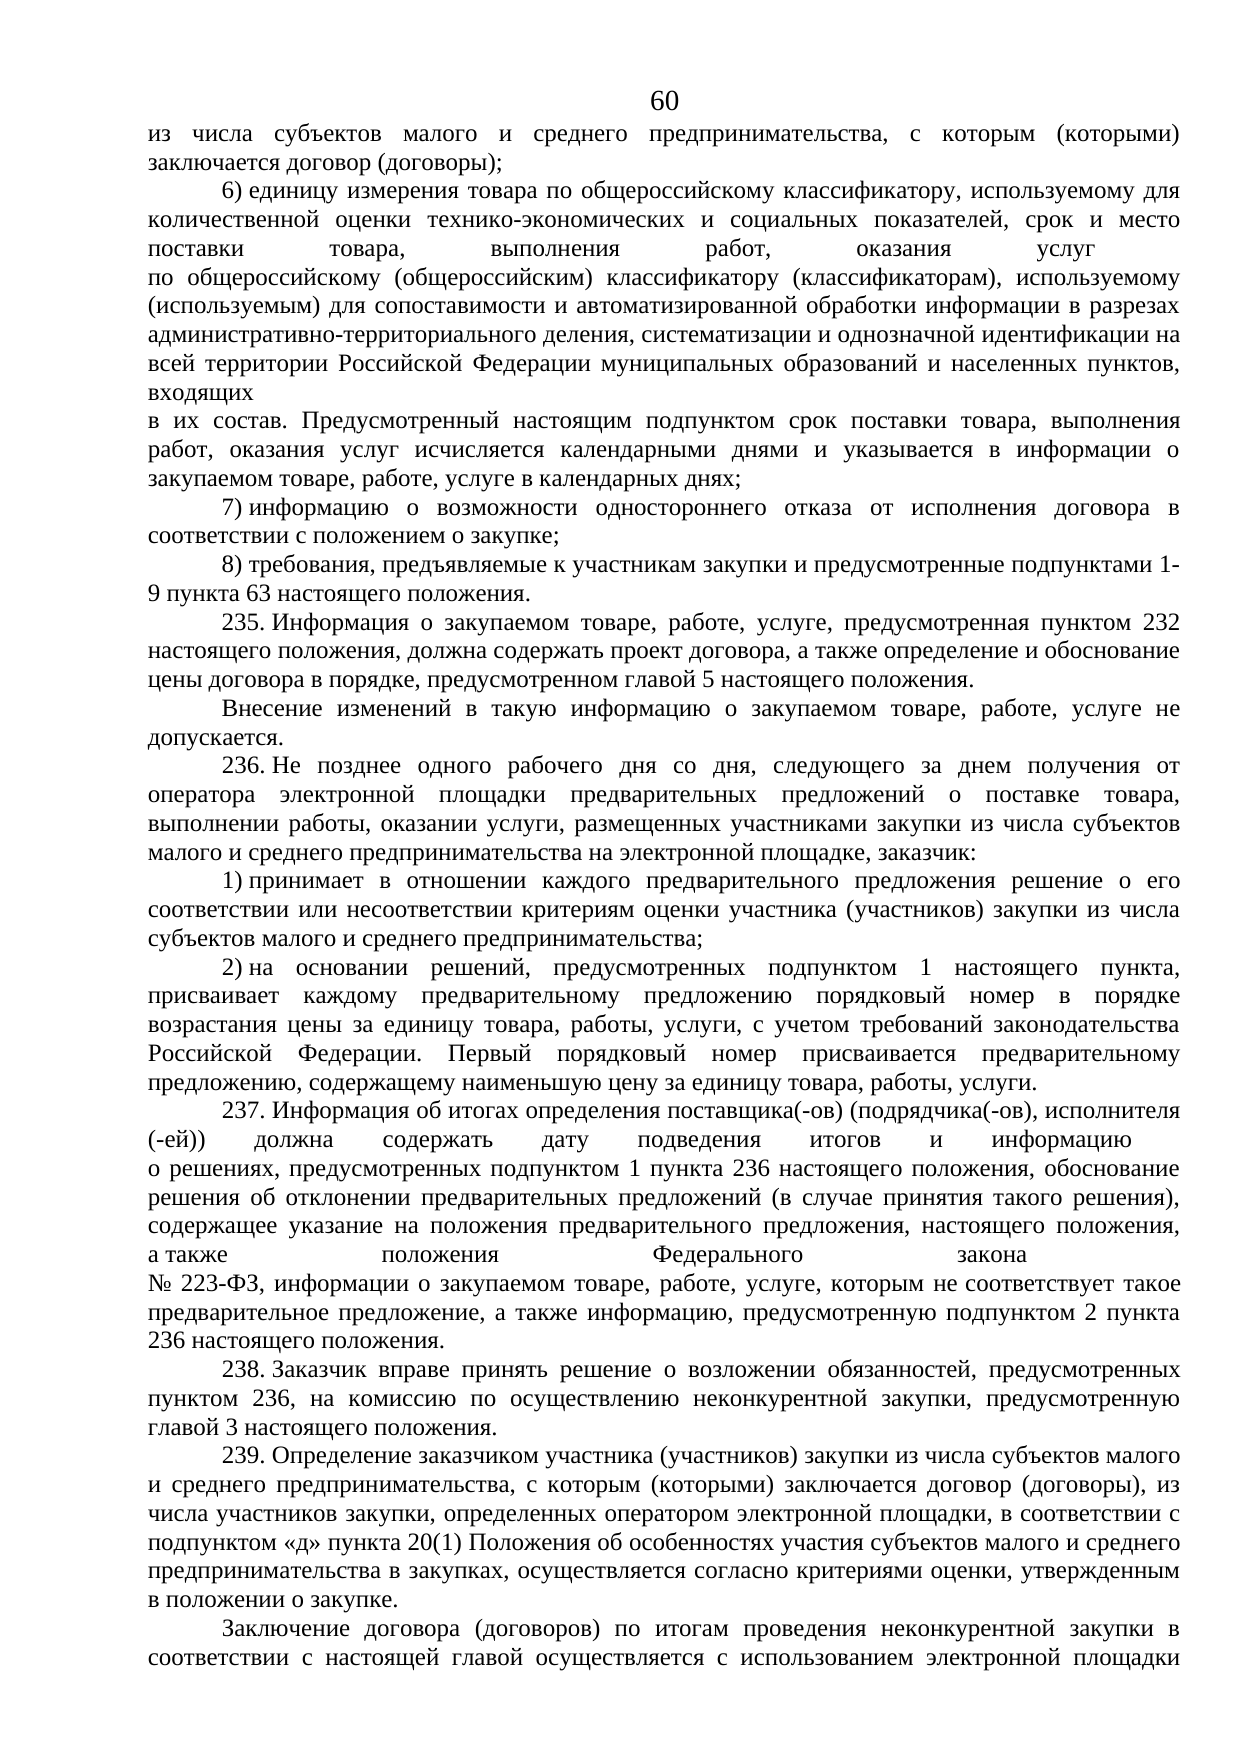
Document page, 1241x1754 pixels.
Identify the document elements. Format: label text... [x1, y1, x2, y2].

text 6) единицу измерения товара по общероссийскому классификатору, используемому для количественной оценки технико-экономических и социальных показателей, срок и место поставки товара, выполнения работ, оказания услуг по общероссийскому (общероссийским) классификатору (классификаторам), используемому (используемым) для сопоставимости и автоматизированной обработки информации в разрезах административно-территориального деления, систематизации и однозначной идентификации на всей территории Российской Федерации муниципальных образований и населенных пунктов, входящих в их состав. Предусмотренный настоящим подпунктом срок поставки товара, выполнения работ, оказания услуг исчисляется календарными днями и указывается в информации о закупаемом товаре, работе, услуге в календарных днях; [148, 176, 1181, 492]
text 7) информацию о возможности одностороннего отказа от исполнения договора в соответствии с положением о закупке; [148, 492, 1181, 549]
text Заключение договора (договоров) по итогам проведения неконкурентной закупки в соответствии с настоящей главой осуществляется с использованием электронной площадки [148, 1613, 1181, 1671]
text 238. Заказчик вправе принять решение о возложении обязанностей, предусмотренных пунктом 236, на комиссию по осуществлению неконкурентной закупки, предусмотренную главой 3 настоящего положения. [148, 1354, 1181, 1441]
text 236. Не позднее одного рабочего дня со дня, следующего за днем получения от оператора электронной площадки предварительных предложений о поставке товара, выполнении работы, оказании услуги, размещенных участниками закупки из числа субъектов малого и среднего предпринимательства на электронной площадке, заказчик: [148, 751, 1181, 866]
text 1) принимает в отношении каждого предварительного предложения решение о его соответствии или несоответствии критериям оценки участника (участников) закупки из числа субъектов малого и среднего предпринимательства; [148, 866, 1181, 952]
text Внесение изменений в такую информацию о закупаемом товаре, работе, услуге не допускается. [148, 693, 1181, 751]
text 2) на основании решений, предусмотренных подпунктом 1 настоящего пункта, присваивает каждому предварительному предложению порядковый номер в порядке возрастания цены за единицу товара, работы, услуги, с учетом требований законодательства Российской Федерации. Первый порядковый номер присваивается предварительному предложению, содержащему наименьшую цену за единицу товара, работы, услуги. [148, 952, 1181, 1096]
text 8) требования, предъявляемые к участникам закупки и предусмотренные подпунктами 1-9 пункта 63 настоящего положения. [148, 549, 1181, 607]
text 235. Информация о закупаемом товаре, работе, услуге, предусмотренная пунктом 232 настоящего положения, должна содержать проект договора, а также определение и обоснование цены договора в порядке, предусмотренном главой 5 настоящего положения. [148, 607, 1181, 693]
text 239. Определение заказчиком участника (участников) закупки из числа субъектов малого и среднего предпринимательства, с которым (которыми) заключается договор (договоры), из числа участников закупки, определенных оператором электронной площадки, в соответствии с подпунктом «д» пункта 20(1) Положения об особенностях участия субъектов малого и среднего предпринимательства в закупках, осуществляется согласно критериями оценки, утвержденным в положении о закупке. [148, 1441, 1181, 1613]
text 237. Информация об итогах определения поставщика(-ов) (подрядчика(-ов), исполнителя (-ей)) должна содержать дату подведения итогов и информацию о решениях, предусмотренных подпунктом 1 пункта 236 настоящего положения, обоснование решения об отклонении предварительных предложений (в случае принятия такого решения), содержащее указание на положения предварительного предложения, настоящего положения, а также положения Федерального закона № 223-ФЗ, информации о закупаемом товаре, работе, услуге, которым не соответствует такое предварительное предложение, а также информацию, предусмотренную подпунктом 2 пункта 236 настоящего положения. [148, 1096, 1181, 1354]
text из числа субъектов малого и среднего предпринимательства, с которым (которыми) заключается договор (договоры); [148, 118, 1181, 176]
